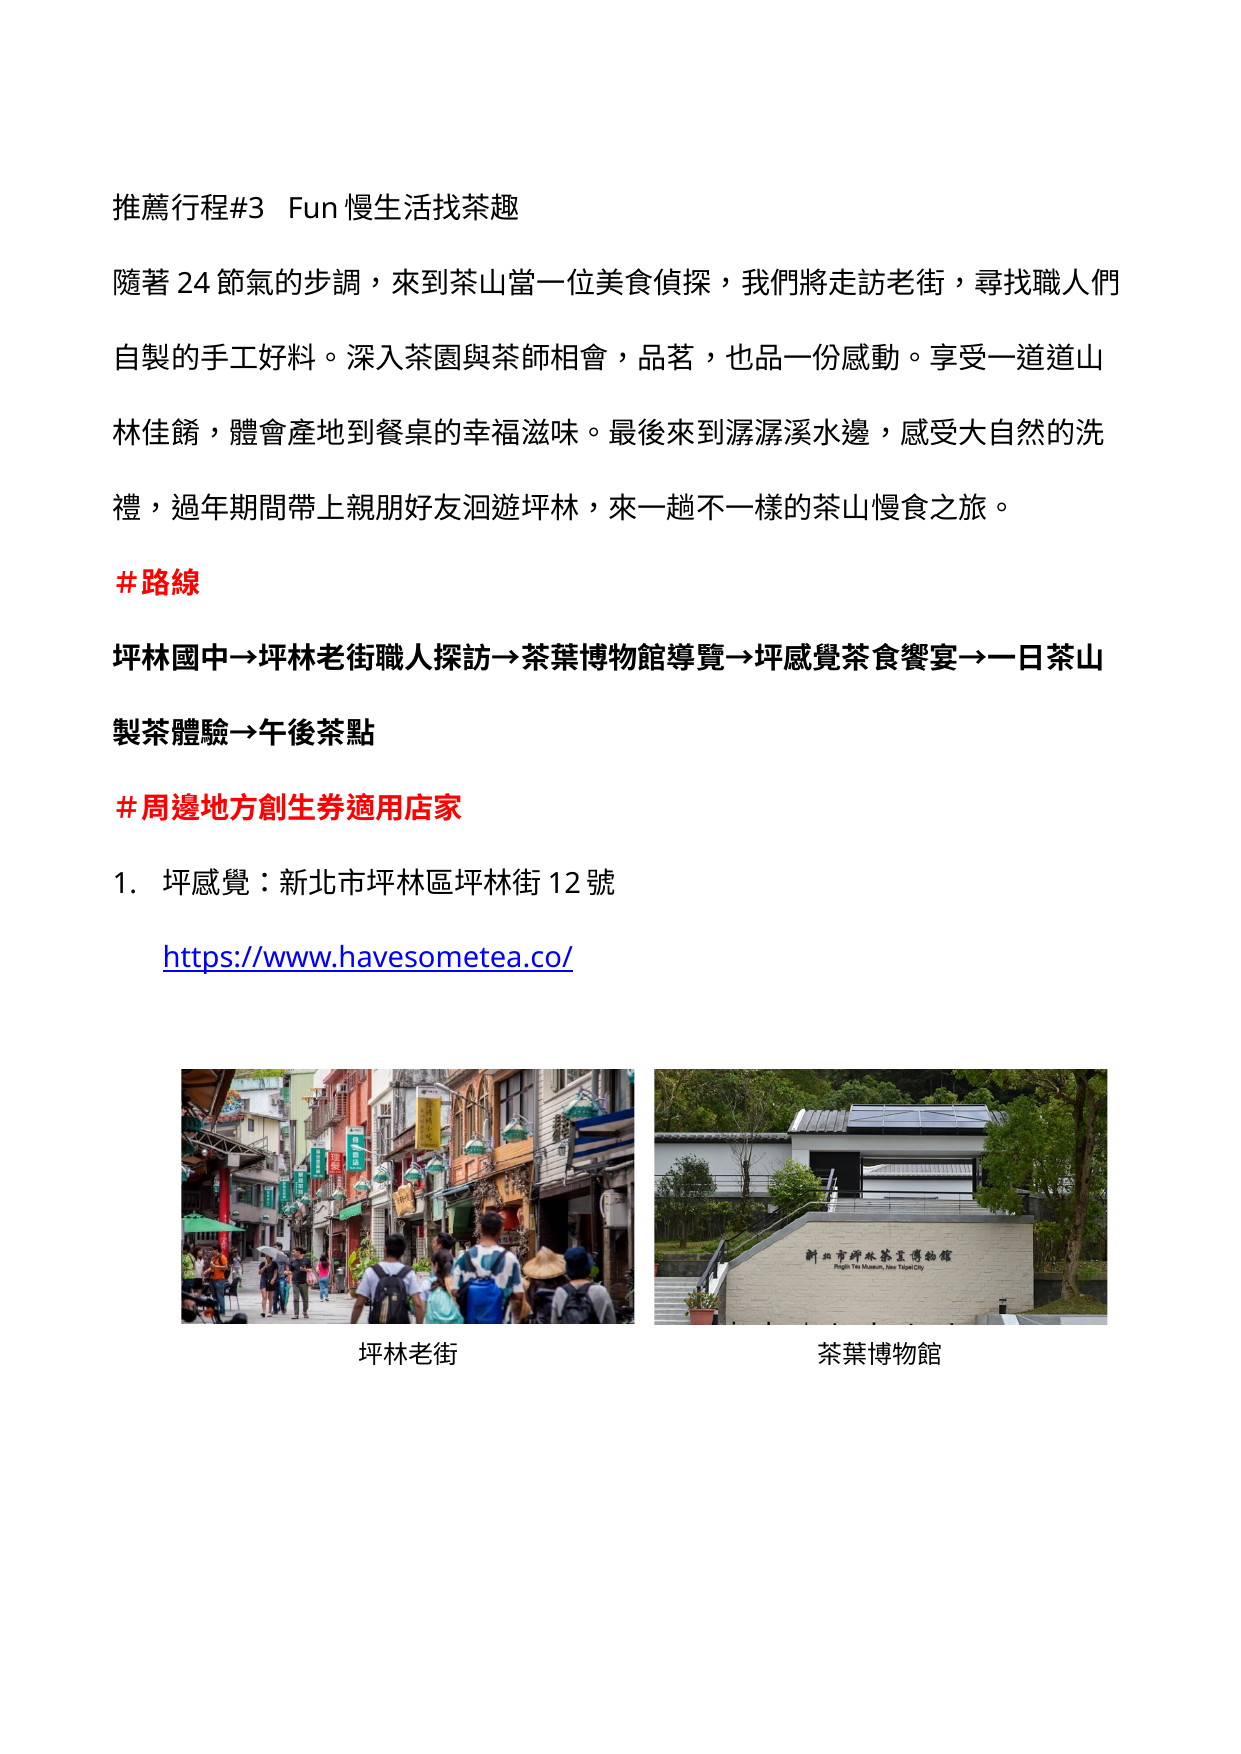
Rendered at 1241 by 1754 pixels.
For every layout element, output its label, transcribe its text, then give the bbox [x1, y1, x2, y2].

table_cell 茶葉博物館 [644, 1328, 1116, 1365]
text ＃周邊地方創生券適用店家 [112, 762, 1128, 837]
text 推薦行程#3 Fun慢生活找茶趣 [112, 162, 1128, 237]
text 坪林國中→坪林老街職人探訪→茶葉博物館導覽→坪感覺茶食饗宴→一日茶山製茶體驗→午後茶點 [112, 612, 1128, 762]
table_header [172, 1062, 644, 1328]
list 坪感覺：新北市坪林區坪林街12號 [112, 837, 1128, 912]
picture [181, 1069, 635, 1324]
table_cell 坪林老街 [172, 1328, 644, 1365]
list https://www.havesometea.co/ [162, 912, 1128, 987]
table_header [644, 1062, 1116, 1328]
picture [654, 1069, 1108, 1325]
text 隨著24節氣的步調，來到茶山當一位美食偵探，我們將走訪老街，尋找職人們自製的手工好料。深入茶園與茶師相會，品茗，也品一份感動。享受一道道山林佳餚，體會產地到餐桌的幸福滋味。最後來到潺潺溪水邊，感受大自然的洗禮，過年期間帶上親朋好友洄遊坪林，來一趟不一樣的茶山慢食之旅。 [112, 237, 1128, 537]
text ＃路線 [112, 537, 1128, 612]
